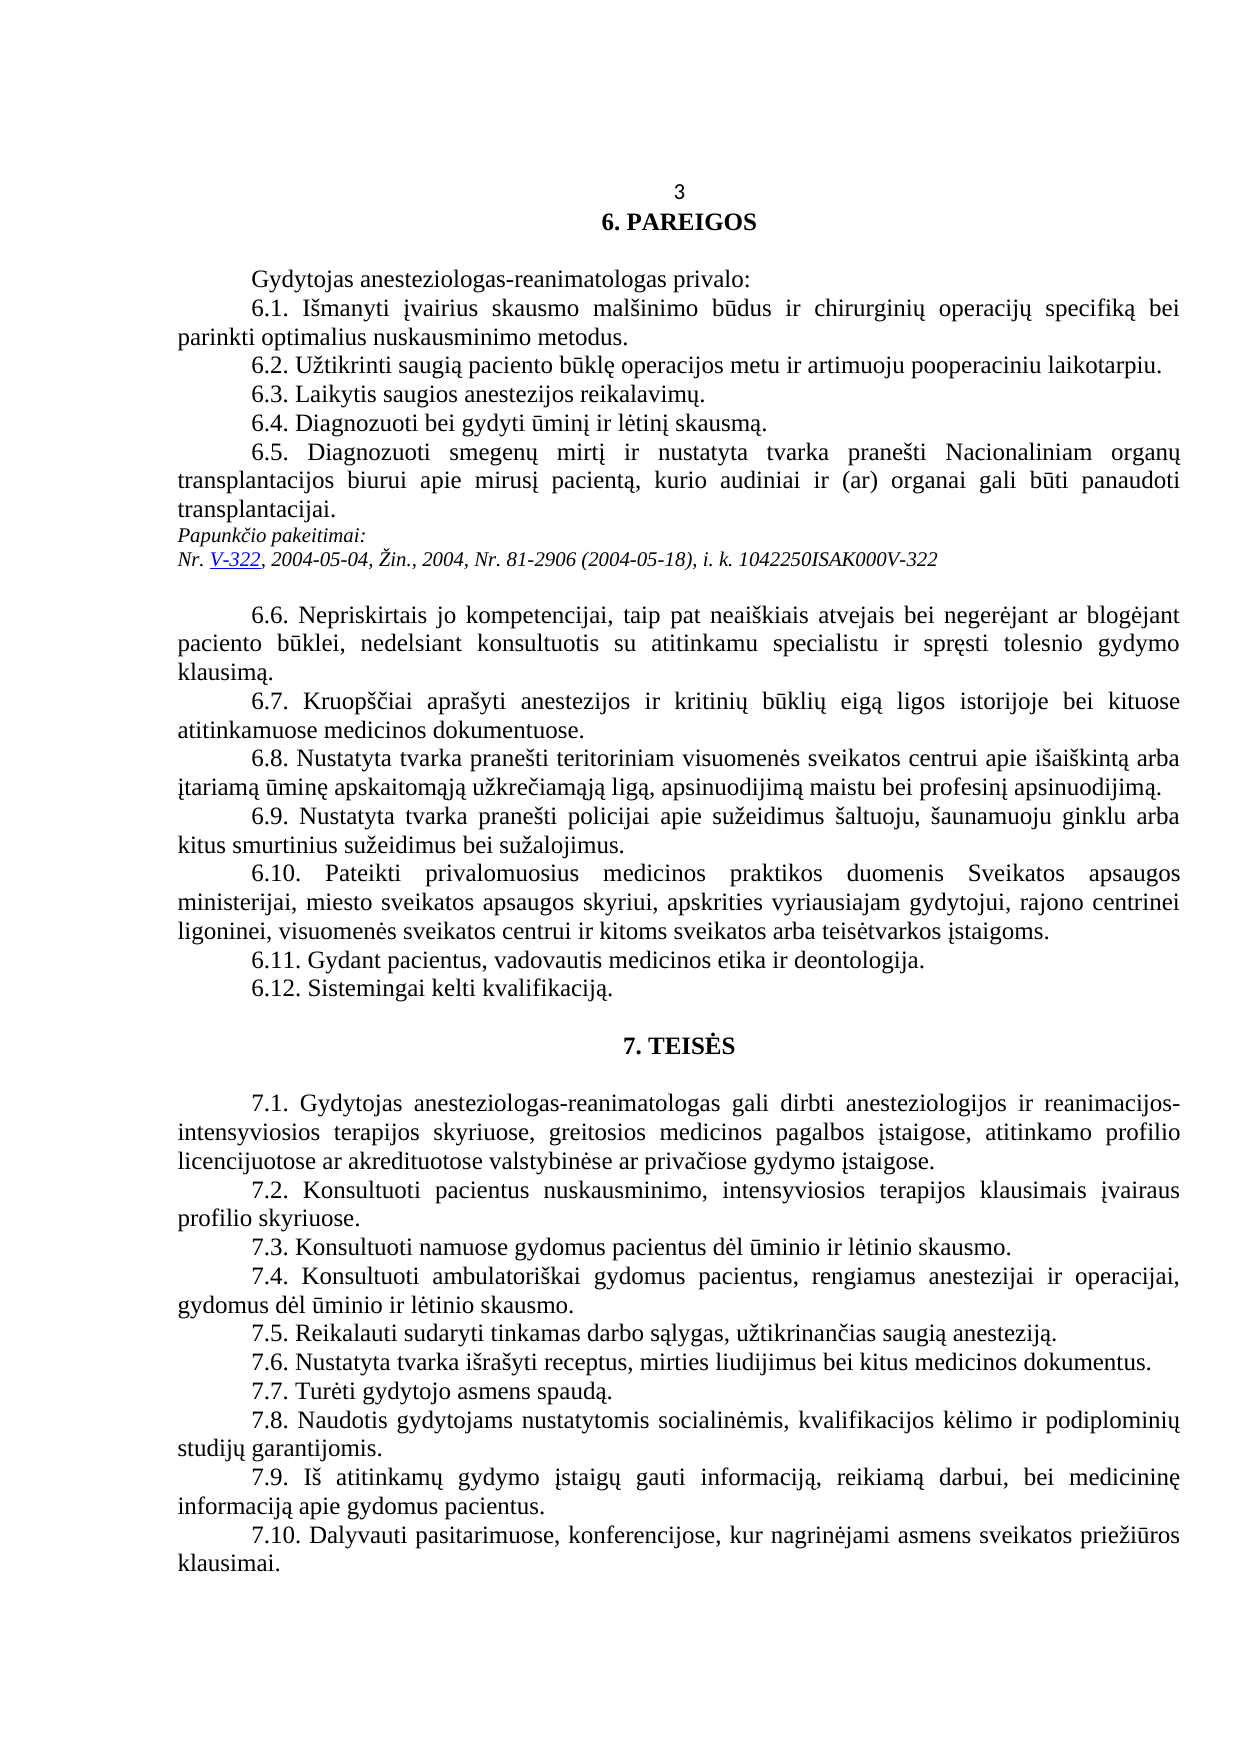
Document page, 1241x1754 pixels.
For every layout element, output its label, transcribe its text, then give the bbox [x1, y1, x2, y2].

text 6.10. Pateikti privalomuosius medicinos praktikos duomenis Sveikatos apsaugos ministerijai, miesto sveikatos apsaugos skyriui, apskrities vyriausiajam gydytojui, rajono centrinei ligoninei, visuomenės sveikatos centrui ir kitoms sveikatos arba teisėtvarkos įstaigoms. [177, 858, 1181, 945]
text 7.10. Dalyvauti pasitarimuose, konferencijose, kur nagrinėjami asmens sveikatos priežiūros klausimai. [177, 1520, 1181, 1577]
text 6.4. Diagnozuoti bei gydyti ūminį ir lėtinį skausmą. [177, 408, 1181, 437]
text 7.7. Turėti gydytojo asmens spaudą. [177, 1376, 1181, 1405]
text 6.5. Diagnozuoti smegenų mirtį ir nustatyta tvarka pranešti Nacionaliniam organų transplantacijos biurui apie mirusį pacientą, kurio audiniai ir (ar) organai gali būti panaudoti transplantacijai. [177, 437, 1181, 523]
text 7.4. Konsultuoti ambulatoriškai gydomus pacientus, rengiamus anestezijai ir operacijai, gydomus dėl ūminio ir lėtinio skausmo. [177, 1261, 1181, 1318]
text 6.2. Užtikrinti saugią paciento būklę operacijos metu ir artimuoju pooperaciniu laikotarpiu. [177, 350, 1181, 379]
text Nr. V-322, 2004-05-04, Žin., 2004, Nr. 81-2906 (2004-05-18), i. k. 1042250ISAK000V-322 [177, 547, 1181, 571]
text 6.12. Sistemingai kelti kvalifikaciją. [177, 973, 1181, 1002]
text 6. PAREIGOS [177, 207, 1181, 235]
text Gydytojas anesteziologas-reanimatologas privalo: [177, 264, 1181, 293]
text 7.5. Reikalauti sudaryti tinkamas darbo sąlygas, užtikrinančias saugią anesteziją. [177, 1318, 1181, 1347]
text 6.3. Laikytis saugios anestezijos reikalavimų. [177, 379, 1181, 408]
text 7. TEISĖS [177, 1031, 1181, 1060]
text 7.1. Gydytojas anesteziologas-reanimatologas gali dirbti anesteziologijos ir reanimacijos-intensyviosios terapijos skyriuose, greitosios medicinos pagalbos įstaigose, atitinkamo profilio licencijuotose ar akredituotose valstybinėse ar privačiose gydymo įstaigose. [177, 1088, 1181, 1175]
text 6.7. Kruopščiai aprašyti anestezijos ir kritinių būklių eigą ligos istorijoje bei kituose atitinkamuose medicinos dokumentuose. [177, 686, 1181, 743]
text 6.11. Gydant pacientus, vadovautis medicinos etika ir deontologija. [177, 945, 1181, 973]
text 6.1. Išmanyti įvairius skausmo malšinimo būdus ir chirurginių operacijų specifiką bei parinkti optimalius nuskausminimo metodus. [177, 293, 1181, 350]
text 7.9. Iš atitinkamų gydymo įstaigų gauti informaciją, reikiamą darbui, bei medicininę informaciją apie gydomus pacientus. [177, 1462, 1181, 1520]
text 7.8. Naudotis gydytojams nustatytomis socialinėmis, kvalifikacijos kėlimo ir podiplominių studijų garantijomis. [177, 1405, 1181, 1462]
text 6.6. Nepriskirtais jo kompetencijai, taip pat neaiškiais atvejais bei negerėjant ar blogėjant paciento būklei, nedelsiant konsultuotis su atitinkamu specialistu ir spręsti tolesnio gydymo klausimą. [177, 600, 1181, 686]
text 7.2. Konsultuoti pacientus nuskausminimo, intensyviosios terapijos klausimais įvairaus profilio skyriuose. [177, 1175, 1181, 1232]
text Papunkčio pakeitimai: [177, 523, 1181, 547]
text 6.8. Nustatyta tvarka pranešti teritoriniam visuomenės sveikatos centrui apie išaiškintą arba įtariamą ūminę apskaitomąją užkrečiamąją ligą, apsinuodijimą maistu bei profesinį apsinuodijimą. [177, 743, 1181, 801]
text 7.6. Nustatyta tvarka išrašyti receptus, mirties liudijimus bei kitus medicinos dokumentus. [177, 1347, 1181, 1376]
text 6.9. Nustatyta tvarka pranešti policijai apie sužeidimus šaltuoju, šaunamuoju ginklu arba kitus smurtinius sužeidimus bei sužalojimus. [177, 801, 1181, 858]
text 7.3. Konsultuoti namuose gydomus pacientus dėl ūminio ir lėtinio skausmo. [177, 1232, 1181, 1261]
